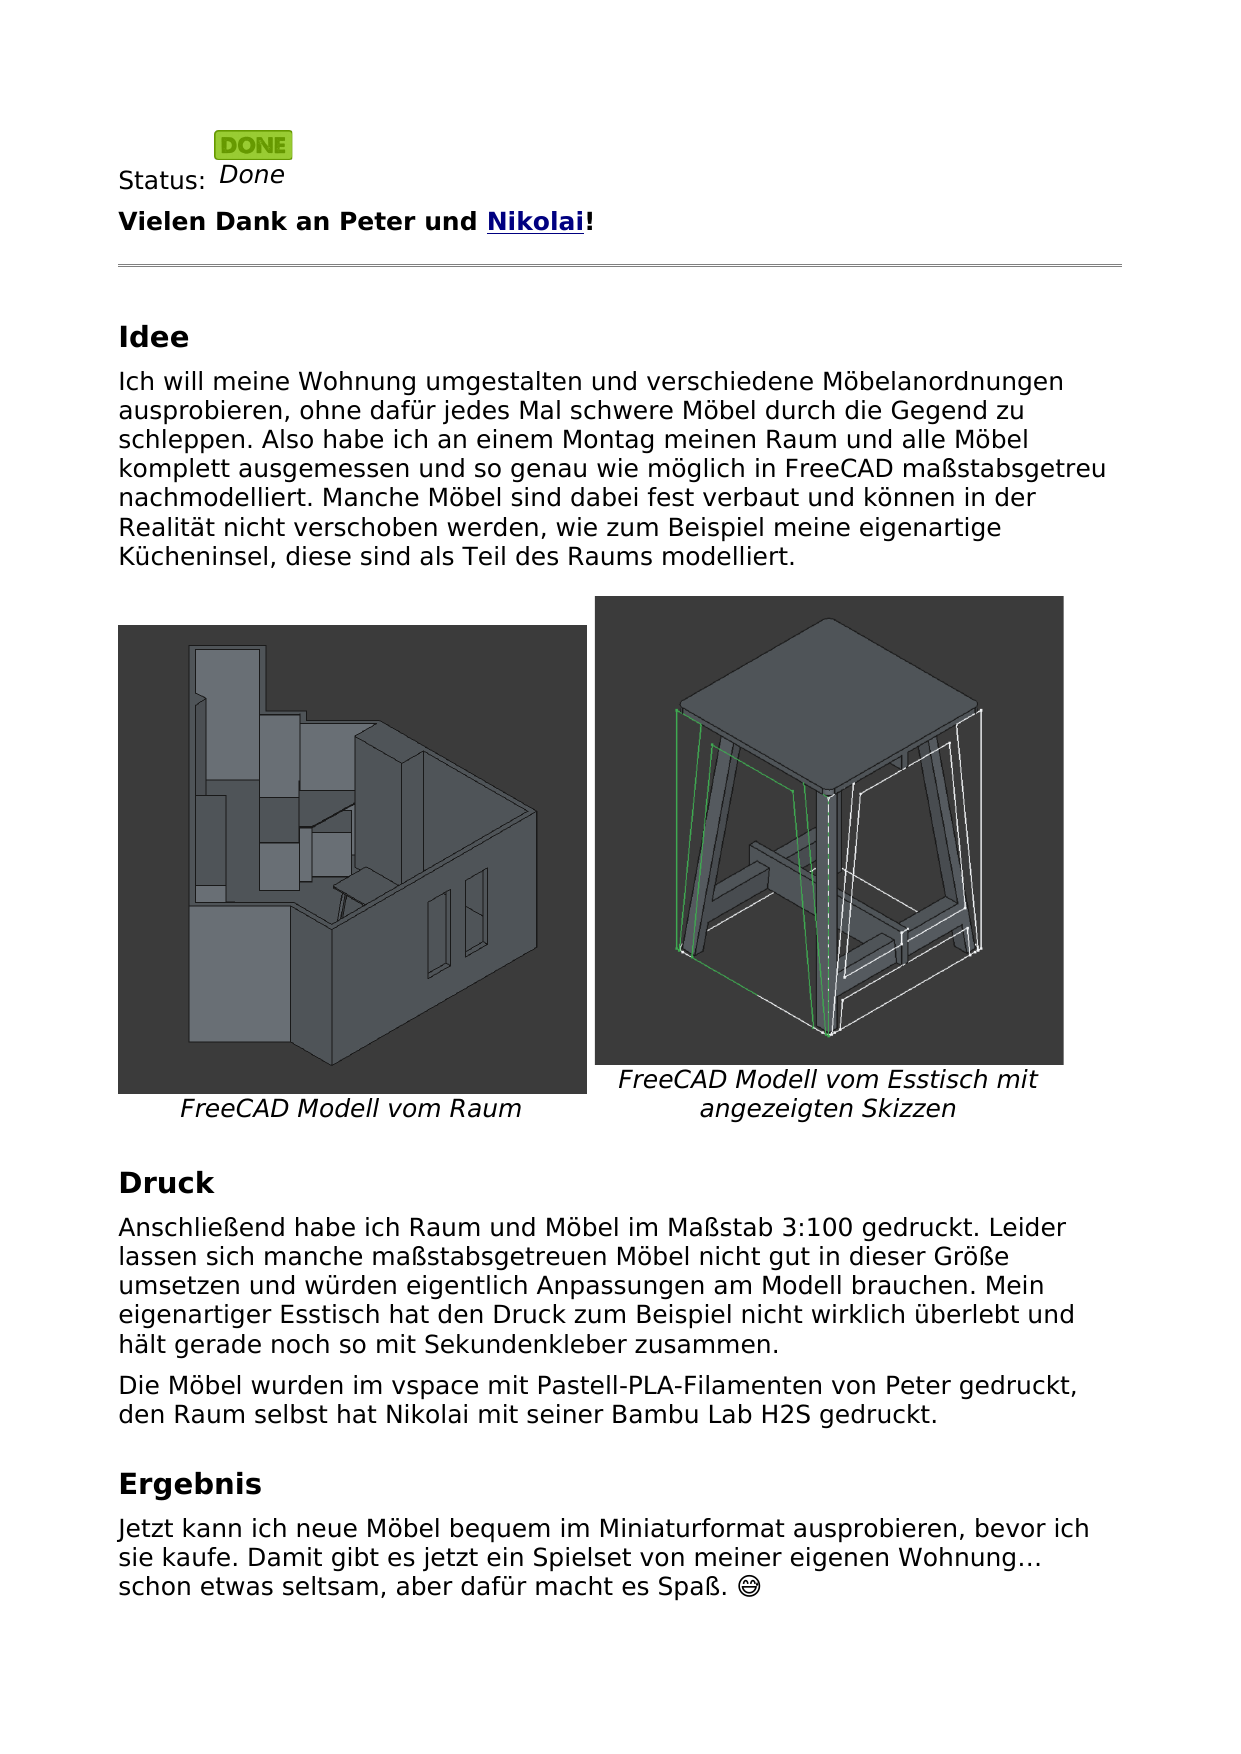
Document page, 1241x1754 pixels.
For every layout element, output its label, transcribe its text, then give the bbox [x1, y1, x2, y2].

text Status: [118, 118, 1122, 195]
picture [118, 625, 587, 1094]
subtitle Ergebnis [118, 1467, 1122, 1501]
subtitle Idee [118, 321, 1122, 354]
text Done [214, 160, 292, 189]
picture [594, 596, 1064, 1065]
picture [214, 130, 293, 160]
text Vielen Dank an Peter und Nikolai! [118, 207, 1122, 237]
text Jetzt kann ich neue Möbel bequem im Miniaturformat ausprobieren, bevor ich sie kaufe. Damit gibt es jetzt ein Spielset von meiner eigenen Wohnung… schon etwas seltsam, aber dafür macht es Spaß. 😅 [118, 1514, 1122, 1601]
text Ich will meine Wohnung umgestalten und verschiedene Möbelanordnungen ausprobieren, ohne dafür jedes Mal schwere Möbel durch die Gegend zu schleppen. Also habe ich an einem Montag meinen Raum und alle Möbel komplett ausgemessen und so genau wie möglich in FreeCAD maßstabsgetreu nachmodelliert. Manche Möbel sind dabei fest verbaut und können in der Realität nicht verschoben werden, wie zum Beispiel meine eigenartige Kücheninsel, diese sind als Teil des Raums modelliert. [118, 367, 1122, 571]
subtitle Druck [118, 1167, 1122, 1201]
text Die Möbel wurden im vspace mit Pastell-PLA-Filamenten von Peter gedruckt, den Raum selbst hat Nikolai mit seiner Bambu Lab H2S gedruckt. [118, 1371, 1122, 1430]
text FreeCAD Modell vom Esstisch mit angezeigten Skizzen [595, 1065, 1063, 1123]
text FreeCAD Modell vom Raum [118, 1094, 587, 1123]
text Anschließend habe ich Raum und Möbel im Maßstab 3:100 gedruckt. Leider lassen sich manche maßstabsgetreuen Möbel nicht gut in dieser Größe umsetzen und würden eigentlich Anpassungen am Modell brauchen. Mein eigenartiger Esstisch hat den Druck zum Beispiel nicht wirklich überlebt und hält gerade noch so mit Sekundenkleber zusammen. [118, 1213, 1122, 1359]
